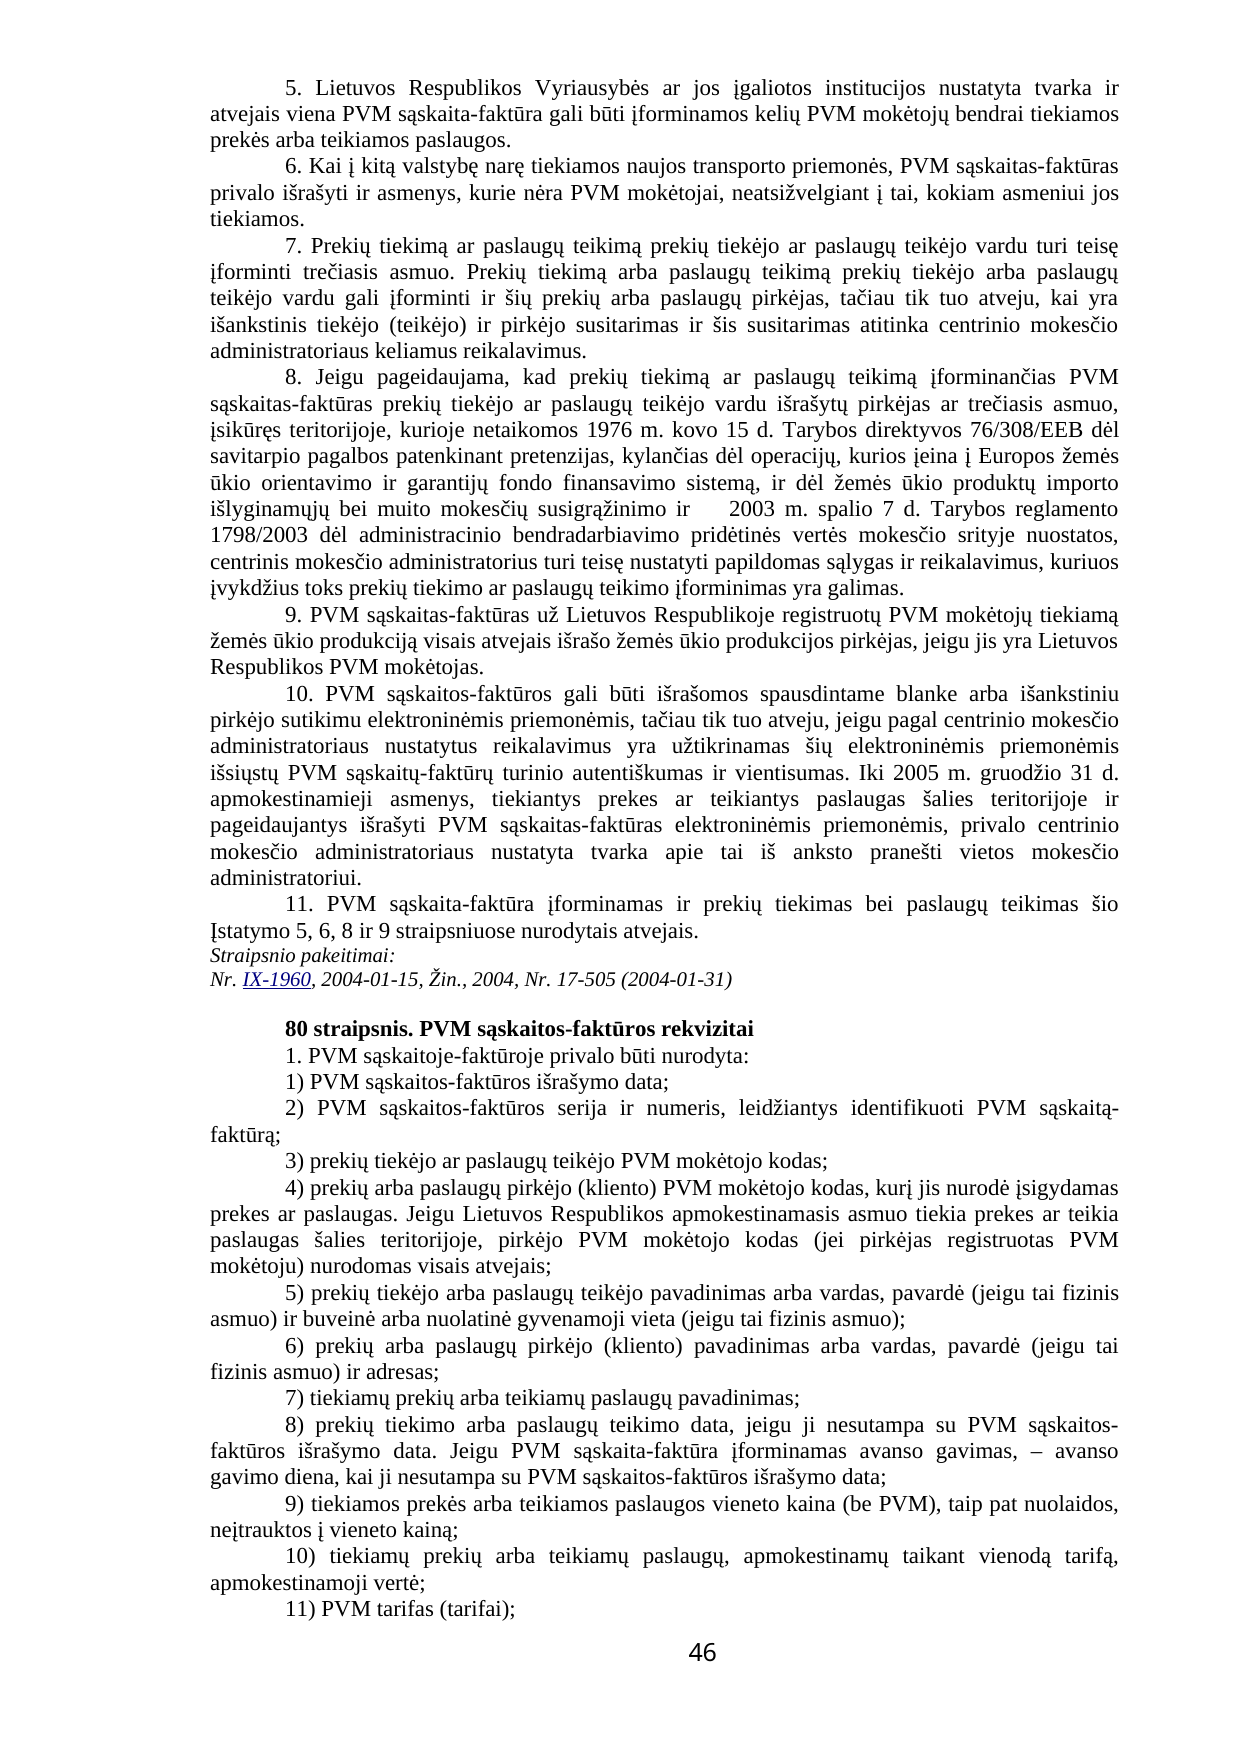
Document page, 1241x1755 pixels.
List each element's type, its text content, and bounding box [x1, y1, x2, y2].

text 8) prekių tiekimo arba paslaugų teikimo data, jeigu ji nesutampa su PVM sąskaitos-faktūros išrašymo data. Jeigu PVM sąskaita-faktūra įforminamas avanso gavimas, – avanso gavimo diena, kai ji nesutampa su PVM sąskaitos-faktūros išrašymo data; [210, 1411, 1120, 1490]
text 11) PVM tarifas (tarifai); [210, 1595, 1120, 1622]
text 80 straipsnis. PVM sąskaitos-faktūros rekvizitai [210, 1015, 1120, 1042]
text 11. PVM sąskaita-faktūra įforminamas ir prekių tiekimas bei paslaugų teikimas šio Įstatymo 5, 6, 8 ir 9 straipsniuose nurodytais atvejais. [210, 891, 1120, 943]
text 6. Kai į kitą valstybę narę tiekiamos naujos transporto priemonės, PVM sąskaitas-faktūras privalo išrašyti ir asmenys, kurie nėra PVM mokėtojai, neatsižvelgiant į tai, kokiam asmeniui jos tiekiamos. [210, 153, 1120, 232]
text 9. PVM sąskaitas-faktūras už Lietuvos Respublikoje registruotų PVM mokėtojų tiekiamą žemės ūkio produkciją visais atvejais išrašo žemės ūkio produkcijos pirkėjas, jeigu jis yra Lietuvos Respublikos PVM mokėtojas. [210, 601, 1120, 680]
text 4) prekių arba paslaugų pirkėjo (kliento) PVM mokėtojo kodas, kurį jis nurodė įsigydamas prekes ar paslaugas. Jeigu Lietuvos Respublikos apmokestinamasis asmuo tiekia prekes ar teikia paslaugas šalies teritorijoje, pirkėjo PVM mokėtojo kodas (jei pirkėjas registruotas PVM mokėtoju) nurodomas visais atvejais; [210, 1173, 1120, 1279]
text 8. Jeigu pageidaujama, kad prekių tiekimą ar paslaugų teikimą įforminančias PVM sąskaitas-faktūras prekių tiekėjo ar paslaugų teikėjo vardu išrašytų pirkėjas ar trečiasis asmuo, įsikūręs teritorijoje, kurioje netaikomos 1976 m. kovo 15 d. Tarybos direktyvos 76/308/EEB dėl savitarpio pagalbos patenkinant pretenzijas, kylančias dėl operacijų, kurios įeina į Europos žemės ūkio orientavimo ir garantijų fondo finansavimo sistemą, ir dėl žemės ūkio produktų importo išlyginamųjų bei muito mokesčių susigrąžinimo ir 2003 m. spalio 7 d. Tarybos reglamento 1798/2003 dėl administracinio bendradarbiavimo pridėtinės vertės mokesčio srityje nuostatos, centrinis mokesčio administratorius turi teisę nustatyti papildomas sąlygas ir reikalavimus, kuriuos įvykdžius toks prekių tiekimo ar paslaugų teikimo įforminimas yra galimas. [210, 363, 1120, 601]
text 7) tiekiamų prekių arba teikiamų paslaugų pavadinimas; [210, 1384, 1120, 1411]
text 1) PVM sąskaitos-faktūros išrašymo data; [210, 1068, 1120, 1094]
text 5) prekių tiekėjo arba paslaugų teikėjo pavadinimas arba vardas, pavardė (jeigu tai fizinis asmuo) ir buveinė arba nuolatinė gyvenamoji vieta (jeigu tai fizinis asmuo); [210, 1279, 1120, 1332]
text Nr. IX-1960, 2004-01-15, Žin., 2004, Nr. 17-505 (2004-01-31) [210, 967, 1120, 991]
text 1. PVM sąskaitoje-faktūroje privalo būti nurodyta: [210, 1042, 1120, 1068]
text 10. PVM sąskaitos-faktūros gali būti išrašomos spausdintame blanke arba išankstiniu pirkėjo sutikimu elektroninėmis priemonėmis, tačiau tik tuo atveju, jeigu pagal centrinio mokesčio administratoriaus nustatytus reikalavimus yra užtikrinamas šių elektroninėmis priemonėmis išsiųstų PVM sąskaitų-faktūrų turinio autentiškumas ir vientisumas. Iki 2005 m. gruodžio 31 d. apmokestinamieji asmenys, tiekiantys prekes ar teikiantys paslaugas šalies teritorijoje ir pageidaujantys išrašyti PVM sąskaitas-faktūras elektroninėmis priemonėmis, privalo centrinio mokesčio administratoriaus nustatyta tvarka apie tai iš anksto pranešti vietos mokesčio administratoriui. [210, 680, 1120, 891]
text 3) prekių tiekėjo ar paslaugų teikėjo PVM mokėtojo kodas; [210, 1147, 1120, 1173]
text 2) PVM sąskaitos-faktūros serija ir numeris, leidžiantys identifikuoti PVM sąskaitą-faktūrą; [210, 1094, 1120, 1147]
text 9) tiekiamos prekės arba teikiamos paslaugos vieneto kaina (be PVM), taip pat nuolaidos, neįtrauktos į vieneto kainą; [210, 1490, 1120, 1542]
text 6) prekių arba paslaugų pirkėjo (kliento) pavadinimas arba vardas, pavardė (jeigu tai fizinis asmuo) ir adresas; [210, 1332, 1120, 1384]
text 5. Lietuvos Respublikos Vyriausybės ar jos įgaliotos institucijos nustatyta tvarka ir atvejais viena PVM sąskaita-faktūra gali būti įforminamos kelių PVM mokėtojų bendrai tiekiamos prekės arba teikiamos paslaugos. [210, 73, 1120, 153]
text 7. Prekių tiekimą ar paslaugų teikimą prekių tiekėjo ar paslaugų teikėjo vardu turi teisę įforminti trečiasis asmuo. Prekių tiekimą arba paslaugų teikimą prekių tiekėjo arba paslaugų teikėjo vardu gali įforminti ir šių prekių arba paslaugų pirkėjas, tačiau tik tuo atveju, kai yra išankstinis tiekėjo (teikėjo) ir pirkėjo susitarimas ir šis susitarimas atitinka centrinio mokesčio administratoriaus keliamus reikalavimus. [210, 232, 1120, 363]
text Straipsnio pakeitimai: [210, 943, 1120, 967]
text 10) tiekiamų prekių arba teikiamų paslaugų, apmokestinamų taikant vienodą tarifą, apmokestinamoji vertė; [210, 1542, 1120, 1595]
